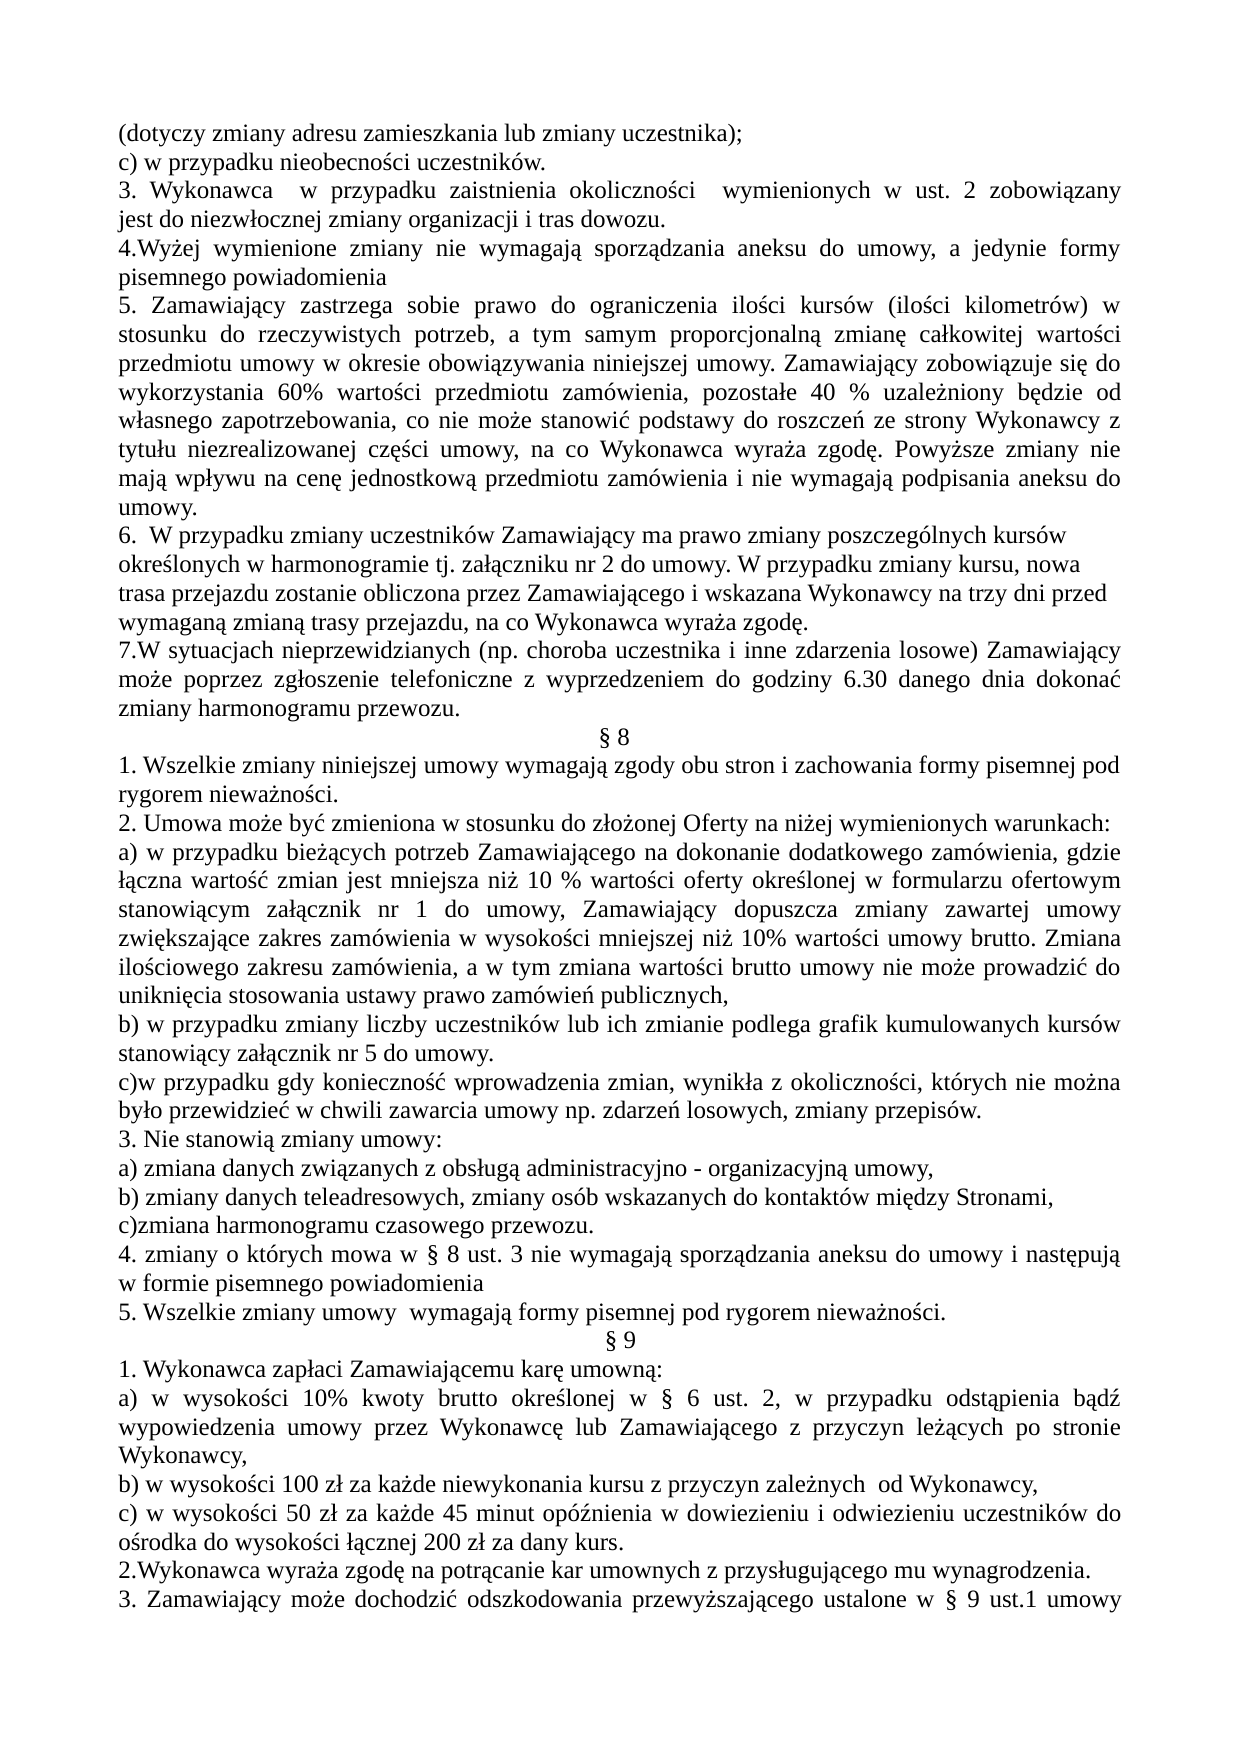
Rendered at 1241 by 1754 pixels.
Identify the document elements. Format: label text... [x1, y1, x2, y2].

text c)w przypadku gdy konieczność wprowadzenia zmian, wynikła z okoliczności, których nie można było przewidzieć w chwili zawarcia umowy np. zdarzeń losowych, zmiany przepisów. [118, 1067, 1122, 1124]
text b) zmiany danych teleadresowych, zmiany osób wskazanych do kontaktów między Stronami, [118, 1182, 1122, 1211]
text a) w przypadku bieżących potrzeb Zamawiającego na dokonanie dodatkowego zamówienia, gdzie łączna wartość zmian jest mniejsza niż 10 % wartości oferty określonej w formularzu ofertowym stanowiącym załącznik nr 1 do umowy, Zamawiający dopuszcza zmiany zawartej umowy zwiększające zakres zamówienia w wysokości mniejszej niż 10% wartości umowy brutto. Zmiana ilościowego zakresu zamówienia, a w tym zmiana wartości brutto umowy nie może prowadzić do uniknięcia stosowania ustawy prawo zamówień publicznych, [118, 837, 1122, 1009]
text 5. Zamawiający zastrzega sobie prawo do ograniczenia ilości kursów (ilości kilometrów) w stosunku do rzeczywistych potrzeb, a tym samym proporcjonalną zmianę całkowitej wartości przedmiotu umowy w okresie obowiązywania niniejszej umowy. Zamawiający zobowiązuje się do wykorzystania 60% wartości przedmiotu zamówienia, pozostałe 40 % uzależniony będzie od własnego zapotrzebowania, co nie może stanowić podstawy do roszczeń ze strony Wykonawcy z tytułu niezrealizowanej części umowy, na co Wykonawca wyraża zgodę. Powyższe zmiany nie mają wpływu na cenę jednostkową przedmiotu zamówienia i nie wymagają podpisania aneksu do umowy. [118, 291, 1122, 521]
text (dotyczy zmiany adresu zamieszkania lub zmiany uczestnika); [118, 118, 1122, 147]
text 5. Wszelkie zmiany umowy wymagają formy pisemnej pod rygorem nieważności. [118, 1297, 1122, 1326]
text b) w wysokości 100 zł za każde niewykonania kursu z przyczyn zależnych od Wykonawcy, [118, 1469, 1122, 1498]
text a) zmiana danych związanych z obsługą administracyjno - organizacyjną umowy, [118, 1153, 1122, 1182]
text 3. Nie stanowią zmiany umowy: [118, 1124, 1122, 1153]
text 1. Wykonawca zapłaci Zamawiającemu karę umowną: [118, 1354, 1122, 1383]
text 3. Wykonawca w przypadku zaistnienia okoliczności wymienionych w ust. 2 zobowiązany jest do niezwłocznej zmiany organizacji i tras dowozu. [118, 176, 1122, 233]
text a) w wysokości 10% kwoty brutto określonej w § 6 ust. 2, w przypadku odstąpienia bądź wypowiedzenia umowy przez Wykonawcę lub Zamawiającego z przyczyn leżących po stronie Wykonawcy, [118, 1383, 1122, 1469]
text 4. zmiany o których mowa w § 8 ust. 3 nie wymagają sporządzania aneksu do umowy i następują w formie pisemnego powiadomienia [118, 1239, 1122, 1297]
text c)zmiana harmonogramu czasowego przewozu. [118, 1211, 1122, 1239]
text b) w przypadku zmiany liczby uczestników lub ich zmianie podlega grafik kumulowanych kursów stanowiący załącznik nr 5 do umowy. [118, 1009, 1122, 1067]
text 4.Wyżej wymienione zmiany nie wymagają sporządzania aneksu do umowy, a jedynie formy pisemnego powiadomienia [118, 233, 1122, 291]
text 3. Zamawiający może dochodzić odszkodowania przewyższającego ustalone w § 9 ust.1 umowy [118, 1584, 1122, 1613]
text § 8 [118, 722, 1122, 751]
text c) w przypadku nieobecności uczestników. [118, 147, 1122, 176]
text c) w wysokości 50 zł za każde 45 minut opóźnienia w dowiezieniu i odwiezieniu uczestników do ośrodka do wysokości łącznej 200 zł za dany kurs. [118, 1498, 1122, 1556]
text § 9 [118, 1326, 1122, 1354]
text 1. Wszelkie zmiany niniejszej umowy wymagają zgody obu stron i zachowania formy pisemnej pod rygorem nieważności. [118, 751, 1122, 808]
text 2.Wykonawca wyraża zgodę na potrącanie kar umownych z przysługującego mu wynagrodzenia. [118, 1556, 1122, 1584]
text 2. Umowa może być zmieniona w stosunku do złożonej Oferty na niżej wymienionych warunkach: [118, 808, 1122, 837]
text 6. W przypadku zmiany uczestników Zamawiający ma prawo zmiany poszczególnych kursów określonych w harmonogramie tj. załączniku nr 2 do umowy. W przypadku zmiany kursu, nowa trasa przejazdu zostanie obliczona przez Zamawiającego i wskazana Wykonawcy na trzy dni przed wymaganą zmianą trasy przejazdu, na co Wykonawca wyraża zgodę. [118, 521, 1122, 636]
text 7.W sytuacjach nieprzewidzianych (np. choroba uczestnika i inne zdarzenia losowe) Zamawiający może poprzez zgłoszenie telefoniczne z wyprzedzeniem do godziny 6.30 danego dnia dokonać zmiany harmonogramu przewozu. [118, 636, 1122, 722]
